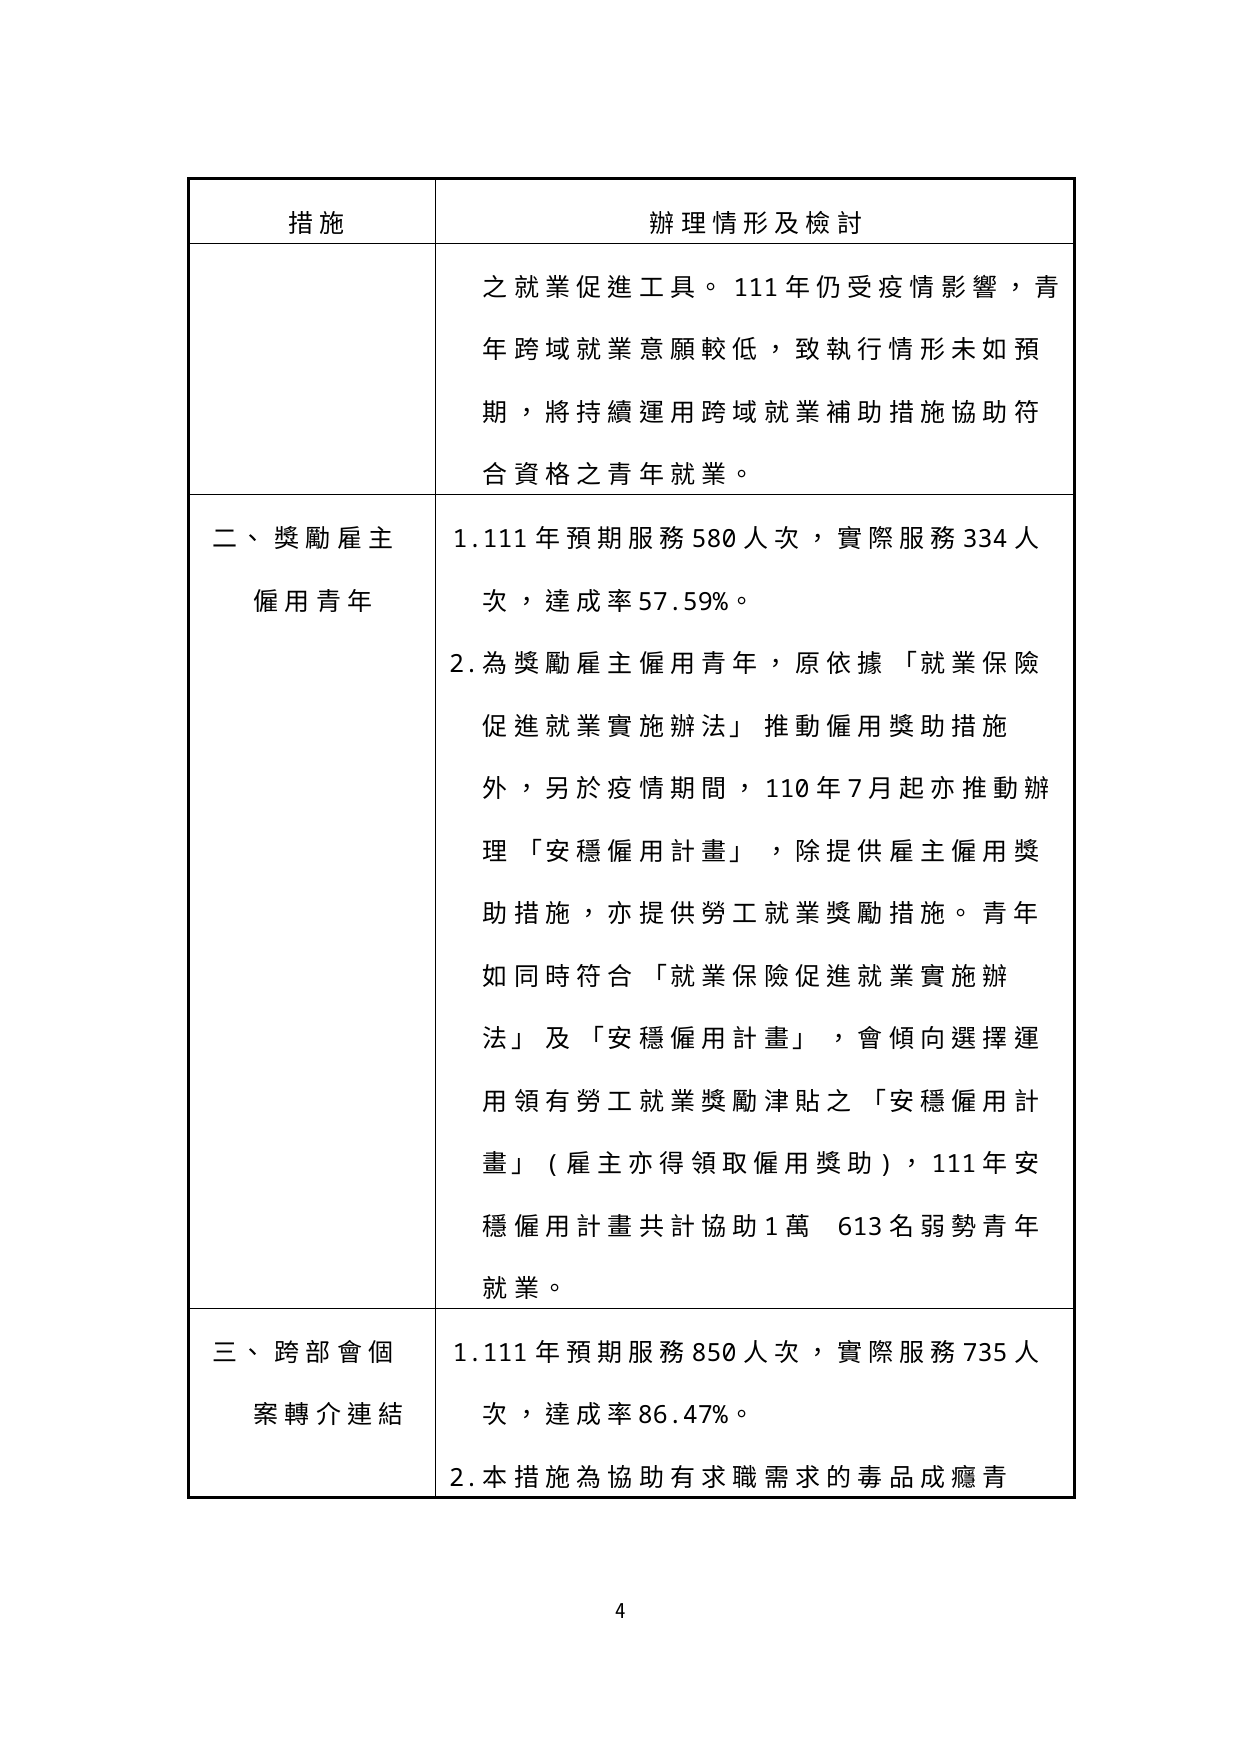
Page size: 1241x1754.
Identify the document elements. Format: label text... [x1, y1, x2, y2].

table_cell [190, 244, 435, 494]
table_header 辦理情形及檢討 [436, 180, 1073, 243]
table_cell 1.111年預期服務580人次，實際服務334人次，達成率57.59%。 2.為獎勵雇主僱用青年，原依據「就業保險促進就業實施辦法」推動僱用獎助措施外，另於疫情期間，110年7月起亦推動辦理「安穩僱用計畫」，除提供雇主僱用獎助措施，亦提供勞工就業獎勵措施。青年如同時符合「就業保險促進就業實施辦法」及「安穩僱用計畫」，會傾向選擇運用領有勞工就業獎勵津貼之「安穩僱用計畫」(雇主亦得領取僱用獎助)，111年安穩僱用計畫共計協助1萬 613名弱勢青年就業。 [436, 495, 1073, 1307]
table_cell 三、跨部會個案轉介連結 [190, 1309, 435, 1496]
table_cell 之就業促進工具。111年仍受疫情影響，青年跨域就業意願較低，致執行情形未如預期，將持續運用跨域就業補助措施協助符合資格之青年就業。 [436, 244, 1073, 494]
table_cell 1.111年預期服務850人次，實際服務735人次，達成率86.47%。 2.本措施為協助有求職需求的毒品成癮青 [436, 1309, 1073, 1496]
table_cell 二、獎勵雇主僱用青年 [190, 495, 435, 1307]
table_header 措施 [190, 180, 435, 243]
